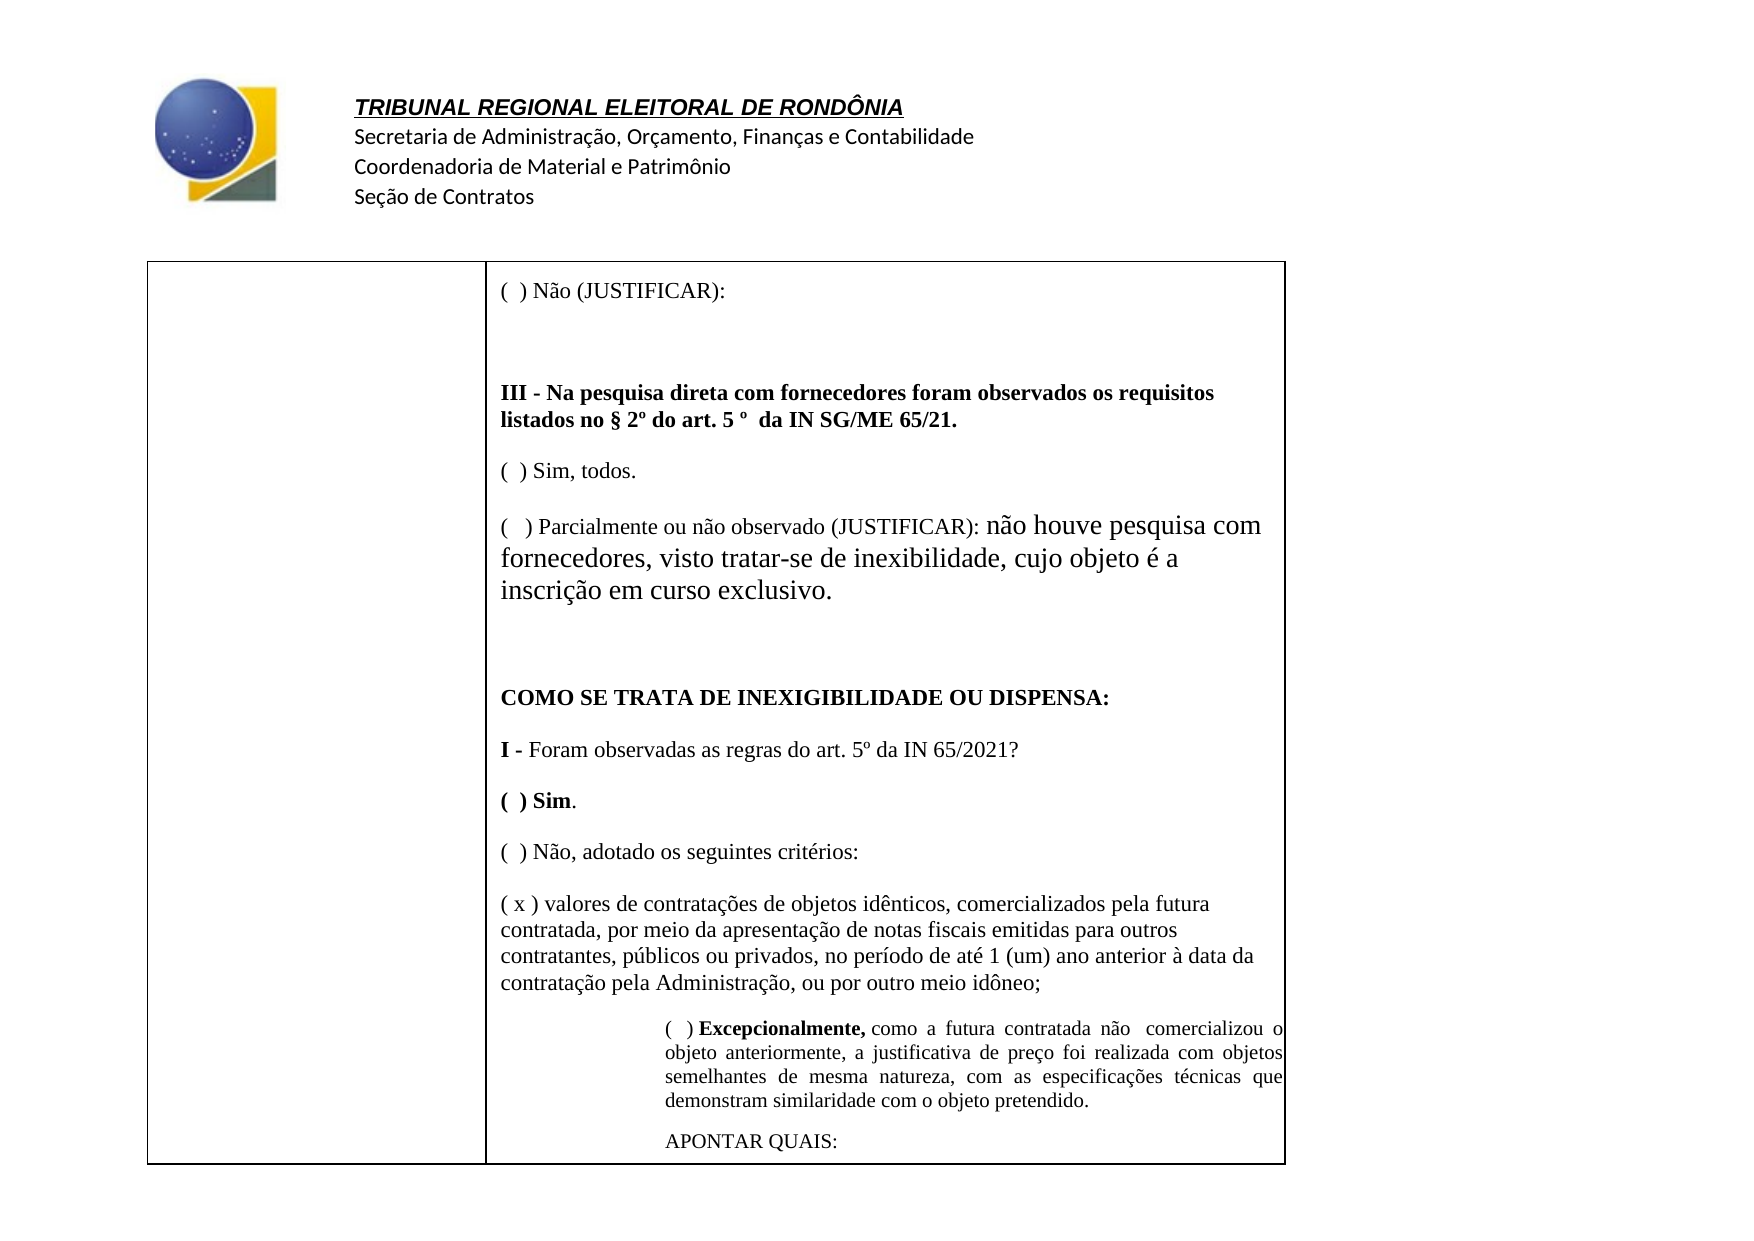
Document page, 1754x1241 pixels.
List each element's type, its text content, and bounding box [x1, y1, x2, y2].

table_cell ( ) Não (JUSTIFICAR): III - Na pesquisa direta com fornecedores foram observados os requisitos listados no § 2º do art. 5 º da IN SG/ME 65/21. ( ) Sim, todos. ( ) Parcialmente ou não observado (JUSTIFICAR): não houve pesquisa com fornecedores, visto tratar-se de inexibilidade, cujo objeto é a inscrição em curso exclusivo. COMO SE TRATA DE INEXIGIBILIDADE OU DISPENSA: I - Foram observadas as regras do art. 5º da IN 65/2021? ( ) Sim. ( ) Não, adotado os seguintes critérios: ( x ) valores de contratações de objetos idênticos, comercializados pela futura contratada, por meio da apresentação de notas fiscais emitidas para outros contratantes, públicos ou privados, no período de até 1 (um) ano anterior à data da contratação pela Administração, ou por outro meio idôneo; ( ) Excepcionalmente, como a futura contratada não comercializou o objeto anteriormente, a justificativa de preço foi realizada com objetos semelhantes de mesma natureza, com as especificações técnicas que demonstram similaridade com o objeto pretendido. APONTAR QUAIS: [487, 262, 1284, 1163]
table_cell [148, 262, 485, 1163]
